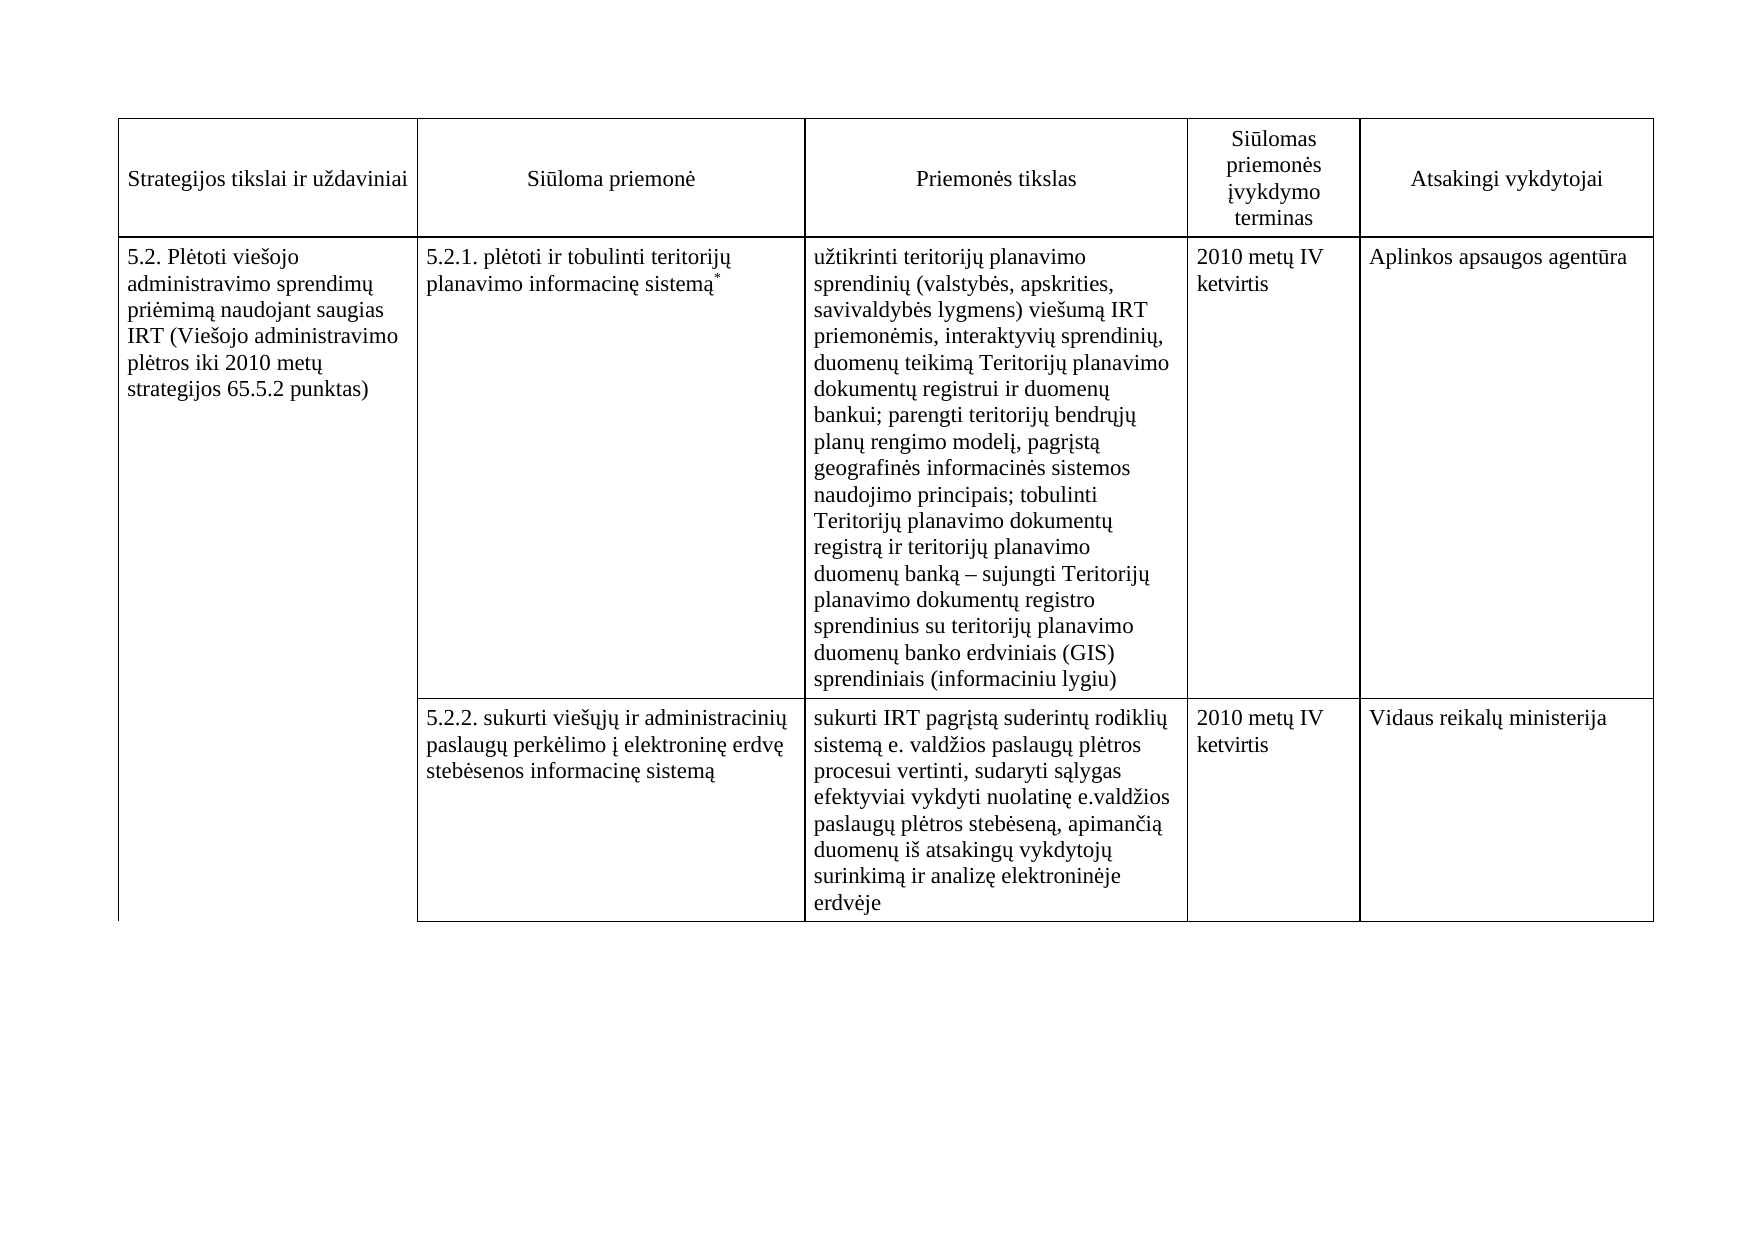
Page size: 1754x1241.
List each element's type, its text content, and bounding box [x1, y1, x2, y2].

table_cell sukurti IRT pagrįstą suderintų rodiklių sistemą e. valdžios paslaugų plėtros procesui vertinti, sudaryti sąlygas efektyviai vykdyti nuolatinę e.valdžios paslaugų plėtros stebėseną, apimančią duomenų iš atsakingų vykdytojų surinkimą ir analizę elektroninėje erdvėje [806, 699, 1187, 921]
table_header Strategijos tikslai ir uždaviniai [119, 119, 417, 236]
table_cell Aplinkos apsaugos agentūra [1361, 238, 1653, 697]
table_header Siūloma priemonė [418, 119, 804, 236]
table_cell užtikrinti teritorijų planavimo sprendinių (valstybės, apskrities, savivaldybės lygmens) viešumą IRT priemonėmis, interaktyvių sprendinių, duomenų teikimą Teritorijų planavimo dokumentų registrui ir duomenų bankui; parengti teritorijų bendrųjų planų rengimo modelį, pagrįstą geografinės informacinės sistemos naudojimo principais; tobulinti Teritorijų planavimo dokumentų registrą ir teritorijų planavimo duomenų banką – sujungti Teritorijų planavimo dokumentų registro sprendinius su teritorijų planavimo duomenų banko erdviniais (GIS) sprendiniais (informaciniu lygiu) [806, 238, 1187, 697]
table_header Siūlomas priemonės įvykdymo terminas [1188, 119, 1359, 236]
table_cell 2010 metų IV ketvirtis [1188, 238, 1359, 697]
table_cell 5.2.2. sukurti viešųjų ir administracinių paslaugų perkėlimo į elektroninę erdvę stebėsenos informacinę sistemą [418, 699, 804, 921]
table_cell Vidaus reikalų ministerija [1361, 699, 1653, 921]
table_cell 5.2. Plėtoti viešojo administravimo sprendimų priėmimą naudojant saugias IRT (Viešojo administravimo plėtros iki 2010 metų strategijos 65.5.2 punktas) [119, 238, 417, 921]
table_header Atsakingi vykdytojai [1361, 119, 1653, 236]
table_header Priemonės tikslas [806, 119, 1187, 236]
table_cell 2010 metų IV ketvirtis [1188, 699, 1359, 921]
table_cell 5.2.1. plėtoti ir tobulinti teritorijų planavimo informacinę sistemą* [418, 238, 804, 697]
